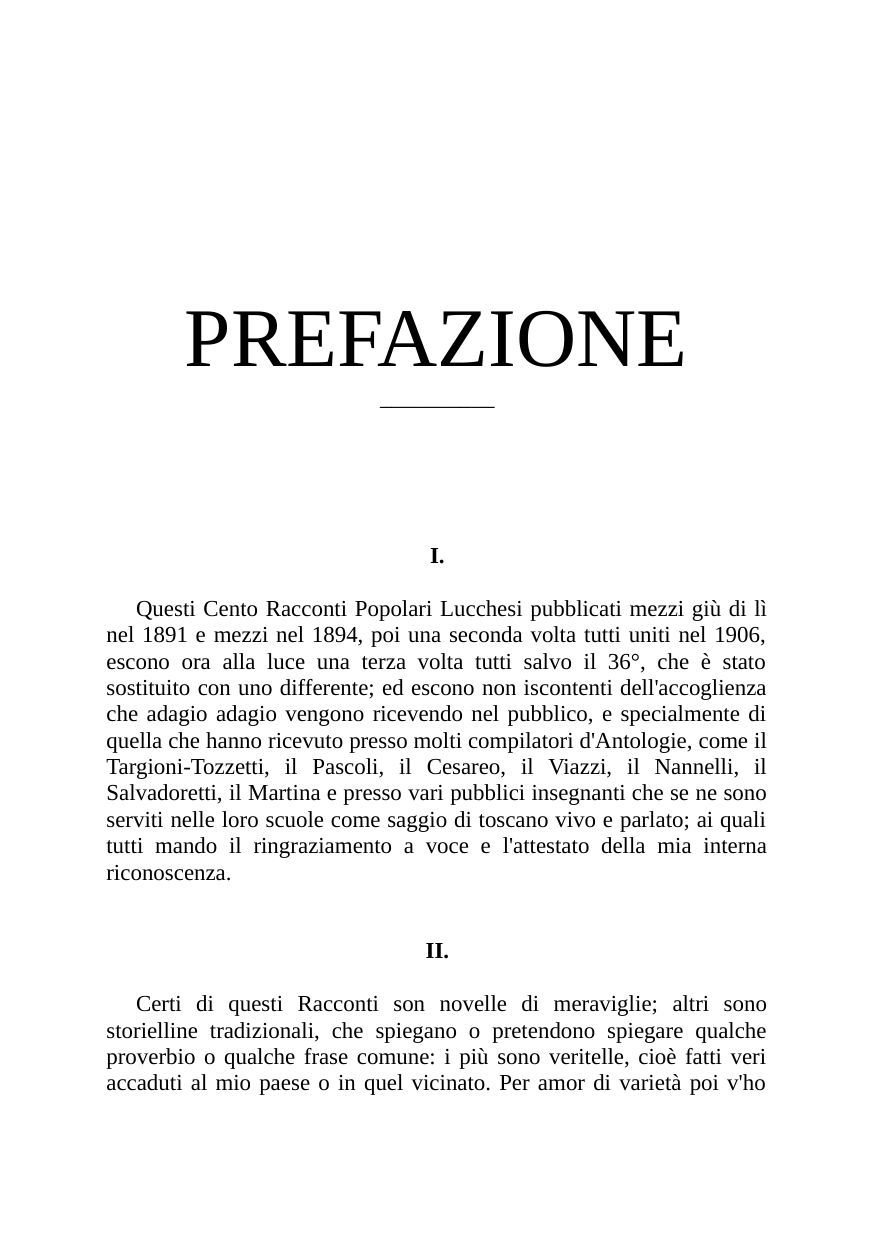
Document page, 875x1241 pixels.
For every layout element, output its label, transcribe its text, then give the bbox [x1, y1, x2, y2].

text Questi Cento Racconti Popolari Lucchesi pubblicati mezzi giù di lì nel 1891 e mezzi nel 1894, poi una seconda volta tutti uniti nel 1906, escono ora alla luce una terza volta tutti salvo il 36°, che è stato sostituito con uno differente; ed escono non iscontenti dell'accoglienza che adagio adagio vengono ricevendo nel pubblico, e specialmente di quella che hanno ricevuto presso molti compilatori d'Antologie, come il Targioni-Tozzetti, il Pascoli, il Cesareo, il Viazzi, il Nannelli, il Salvadoretti, il Martina e presso vari pubblici insegnanti che se ne sono serviti nelle loro scuole come saggio di toscano vivo e parlato; ai quali tutti mando il ringraziamento a voce e l'attestato della mia interna riconoscenza. [106, 595, 768, 885]
text Certi di questi Racconti son novelle di meraviglie; altri sono storielline tradizionali, che spiegano o pretendono spiegare qualche proverbio o qualche frase comune: i più sono veritelle, cioè fatti veri accaduti al mio paese o in quel vicinato. Per amor di varietà poi v'ho [106, 990, 768, 1096]
text __________ [106, 384, 768, 411]
text PREFAZIONE [104, 288, 768, 384]
text II. [106, 938, 768, 964]
text I. [106, 542, 768, 569]
